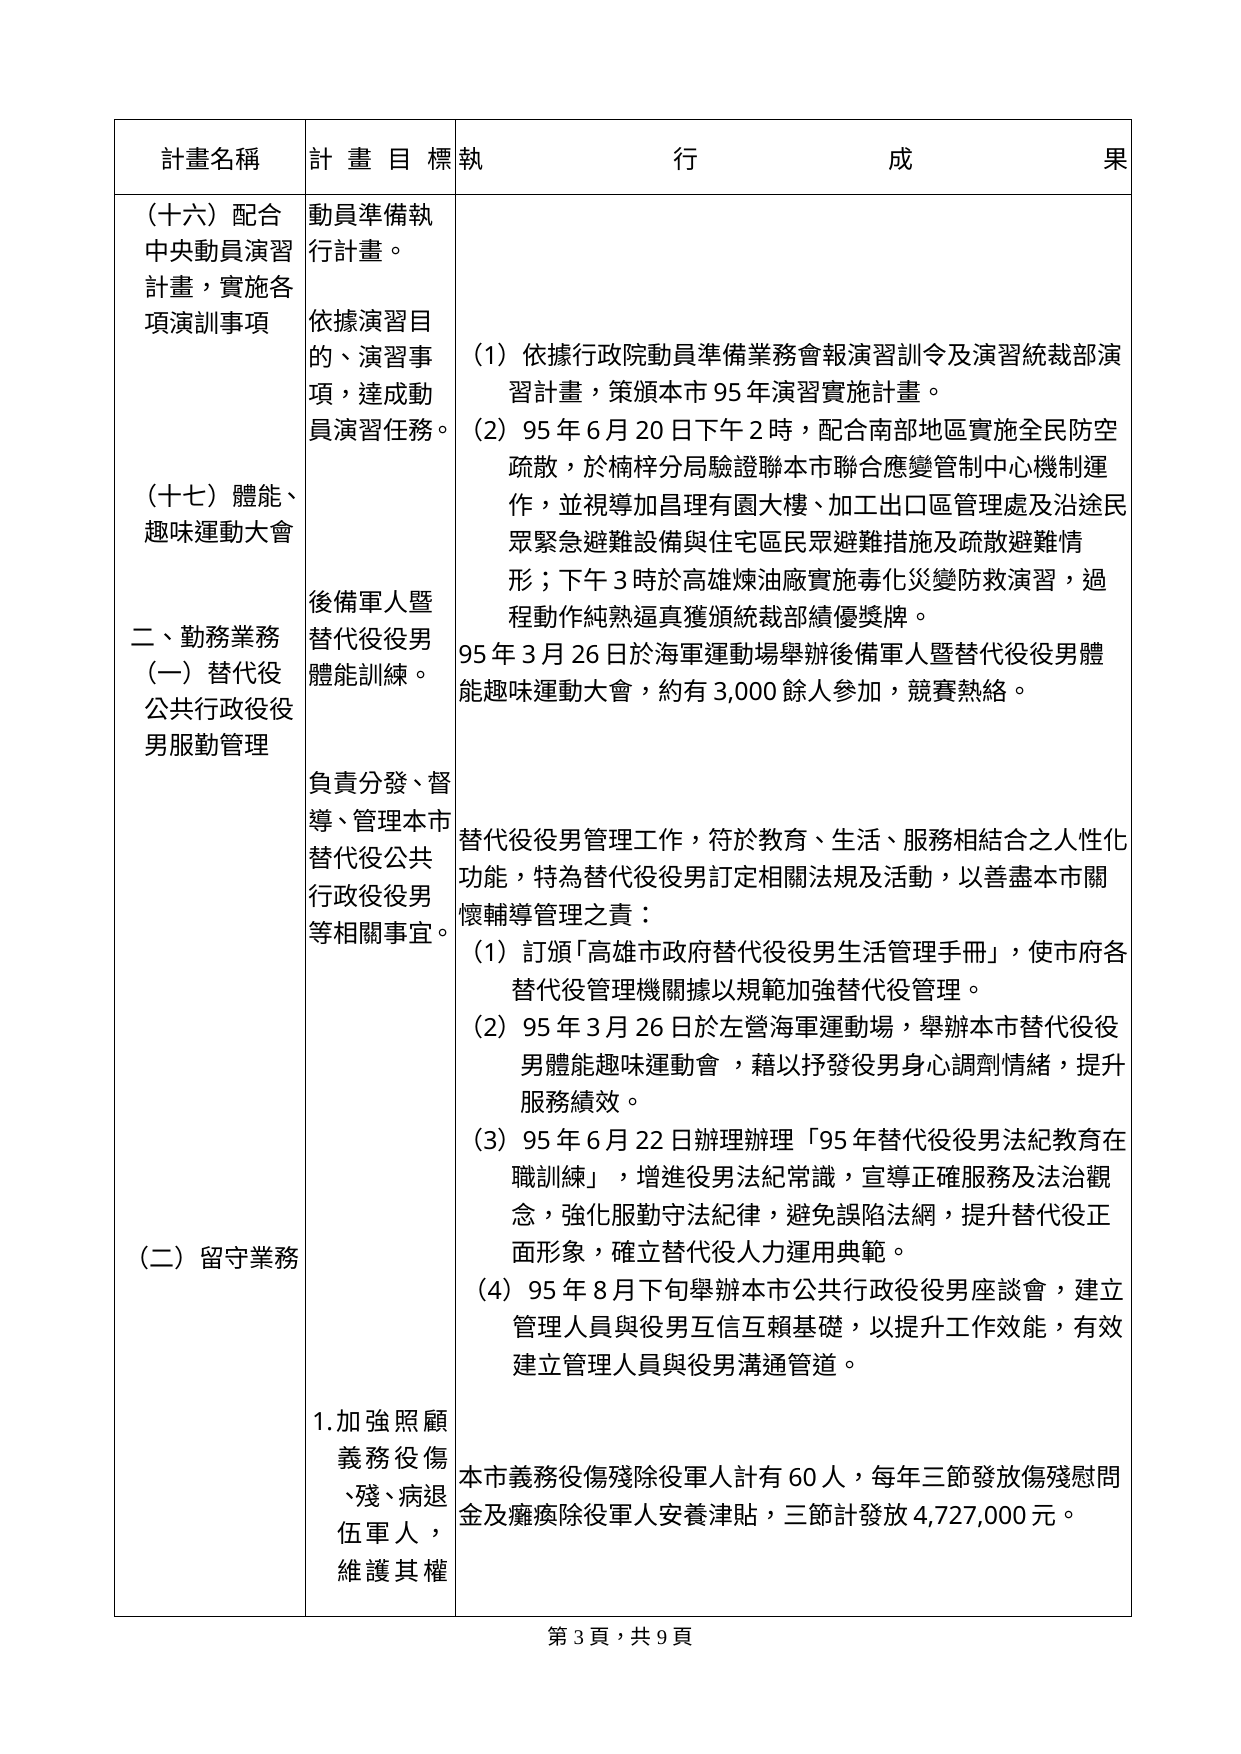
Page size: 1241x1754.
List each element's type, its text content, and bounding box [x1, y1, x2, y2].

table_header 執行成果 [456, 120, 1131, 194]
table_cell 本市現列管國民兵計1萬5,389人，除依「兵役法修正施行前補充兵及國民兵管理運用辦法」列管外，並要求各區公所加強異動管理，落實索移資作業，詳細清查列管人數並妥善保管國民兵役籍資料袋，俾利日後查考。 本市現列管替代役備役役男計4,409人，除依「替代役備役役男管理作業規定」列管外，並積極縮短因案、因病役男之後續作業流程，以期在最短的時間內，讓役男分別回役及確定體位。 95年度辦理後備軍人離營歸鄉報到計8,973人，要求各區公所詳實核對離營證件，對於部分未依規定辦理報到之事故人員，均詳加追蹤處理，圓滿結案。 本市列管後備軍人約22萬人。各種遷徙異動均運用電腦資訊化管理，全年異動列管3萬9,962人次。 每月底由兵役處詳加核對列管後備軍人動態統計表。 會同高雄市後備指揮部，就役政執行情形實施檢查檢討，力求資料新穎正確。各單位配合良好執行順利，成績經評定第1名為楠梓區、第2名苓雅區、第3名小新興區。 為能「聞令動員」及發揮基本戰力，後備軍人因病或其他傷害不堪服役者，隨時可向各區公所兵役課提出申請體格複檢。95年度複檢人數53人，順利完成體位判等與轉免役。 為求國防與民生兼籌並顧，辦理96年度擔負家庭生計主要責任之緩召及宗祧繼承之獨子緩召計854人，充分為後備軍人服務。 矯正機關收容人入出矯正機關資料，統由法務部彙集辦理電子通報作業，各區隔日接收戶政事務所通報。 確實依據內政部訂頒「戶役政聯繫配合作業規定」辦理。 配合勞工局舉辦「千里馬就業媒合博覽會」派員協助後備軍人及替代役備役役男就業。 依據軍事單位兵要調查表，由各區公所每年元月份逐項修正最新資料，提供高雄市後備指揮部彙整。另部隊仍有臨時調查，亦配合向相關單位蒐集所需資料， 以供軍事需要。 95年役政業務訪視，置重點於平時執行與業務處理之密切 配合，依動管、徵集、勤務3項進行訪查，團體成績經評定第1名為苓雅區、第2名前鎮區、第3名鹽埕區、第4名新興區 、第5名楠梓區，於本市兵役節大會予以表揚，前3名單位另函報內政部表揚。 95年度役政業務年終工作檢討會，於12月13日假市府大禮堂舉行，參加人員為本市全體役政人員、兵役處役政志工團、高雄市後備司令部相關業務主管等約180人，檢討會採分組討論及綜合報告方式實施，計有15案於綜合座談時提出報告，經主席指示建請中央參考及兵役處辦理。 依據行政院動員準備會報頒佈綱領及中央主管機關之方案計畫策訂本府96年度動員分類執行計畫。 （1）依據行政院動員準備業務會報演習訓令及演習統裁部演習計畫，策頒本市95年演習實施計畫。 （2）95年6月20日下午2時，配合南部地區實施全民防空疏散，於楠梓分局驗證聯本市聯合應變管制中心機制運作，並視導加昌理有園大樓、加工出口區管理處及沿途民眾緊急避難設備與住宅區民眾避難措施及疏散避難情形；下午3時於高雄煉油廠實施毒化災變防救演習，過程動作純熟逼真獲頒統裁部績優獎牌。 95年3月26日於海軍運動場舉辦後備軍人暨替代役役男體能趣味運動大會，約有3,000餘人參加，競賽熱絡。 替代役役男管理工作，符於教育、生活、服務相結合之人性化功能，特為替代役役男訂定相關法規及活動，以善盡本市關懷輔導管理之責： （1）訂頒「高雄市政府替代役役男生活管理手冊」，使市府各替代役管理機關據以規範加強替代役管理。 （2）95年3月26日於左營海軍運動場，舉辦本市替代役役男體能趣味運動會 ，藉以抒發役男身心調劑情緒，提升服務績效。 （3）95年6月22日辦理辦理「95年替代役役男法紀教育在職訓練」，增進役男法紀常識，宣導正確服務及法治觀念，強化服勤守法紀律，避免誤陷法網，提升替代役正面形象，確立替代役人力運用典範。 （4）95年8月下旬舉辦本市公共行政役役男座談會，建立管理人員與役男互信互賴基礎，以提升工作效能，有效建立管理人員與役男溝通管道。 本市義務役傷殘除役軍人計有60人，每年三節發放傷殘慰問金及癱瘓除役軍人安養津貼，三節計發放4,727,000元。 95年在營軍人因公死亡4人、因病及意外死亡5人，共計9人，計發放市長慰問金6,738,000元。 95年春節計發放遺族161人慰問金770,000元。 95年春、秋祭壽山忠烈祠祭典，邀請國軍暨殉難人民、消防烈士遺族與祭，祭典結束後，由市長致贈遺族慰問金，二祭共發放396,000元。 依據軍方監獄及其他各權責機關通報，函轉有關區公所執行停止或恢復軍人權利。 發放服兵役役男家屬一次安家費及三節生活扶助金甲級194戶 次344人次、乙級173戶464人次、丙級244戶次564人次，計12,252,600元。 生育補助3人計30,000元，喪葬補助金8人，計200,000 元。 95年計發放列級家屬健保費及醫療補助費564人次，計發放 923,769元。 依年度計畫，於三節組團分赴東沙島、金門、馬祖、東引及各後備新兵訓練單位及本市轄區陸軍、海軍、憲兵、後備司令部、台中成功嶺替代役訓練班等55個單位勞軍，並致贈勞軍款4,490,175元。 為加強聯繫轄區軍政首長與議員間之情誼及交換市政建設意見，建立友善的城市，宣導全民國防意識暨提倡健康城市施 政理念，分別於95年5月22日及8月12日辦理聯誼並參 訪壽山要塞區，深入了解國軍整備情形。 為加強活絡兵役工作，於8月31日（星期四）下午7時至9時假陸軍軍官學校辦理軍民及替代役聯歡晚會，由副市長蒞臨主持，邀請轄區駐軍部隊官兵、替代役役男、後備幹部、眷村子弟及役政人員等約2,500人參加，晚會除載歌載舞聯歡外並辦理役政有獎徵答，藉由軍民替代役役男聯歡會活動，貫徹政府關懷照顧役男及家屬政策，建立一個安全安心的友善城市。 （1）完成常備兵（含替代役）8,617人入營輸送。 （2）協助外縣市政府代洽租本市公車輸送役男入營，計383輛。 （3）為加強入營輸送期間安全保障，投保入營役男平安保 險，每人保險金額為2百萬元 ，以保障役 男及家屬權益。 （1）95年度受理安厝申請單櫃938個夫妻合櫃50個，截至目前為止安厝本市軍人公墓榮民及其配偶計9800個單櫃，夫妻合厝389個位。 （2）增派替代役男駐塔服務計平均每月到訪家屬約1500人次，國定例假日及除夕過年均派員留守．為民眾做全方位服務。 （3）辦理春、秋二祭，並邀請軍政機關首長及遺族代表以緬懷忠靈。 （1）執行中央每年補助軍墓管理維護費70萬元及設施平時及災害整修費50萬元，以維護環境品質及設施設備維護修繕確保正常運作。 （2）賡續園區養護工作委外管理，持續維護園區優美環境，並於四季種植各式花卉計7000株，以保持園區四時開花。 （1）步道美化完成辦公室至祭殿綠蔭步道93公尺舖設高壓水泥磚，步道兩側設路緣石、花台及長石以供休憩。 （2）夫妻骨灰櫃增設工程設置虎塔3樓，不銹鋼櫃設有視窗加以蝕刻文藻圖案計3000個。 （3）金銀爐修繕及中式園牆工程完成龍、虎塔金銀爐重修並加大容量及煙窗利燃燒，另荷花池臨路緣為屏蔽市民公墓土葬區之視野，以維軍墓中庭之完整性，加高短牆至3公尺之仿古中式圍牆。 （4）舖地及停車場工程設置於丁區4600平方公尺約可容納118輛小客車。以植樹方式採人車分離，設階段停車位置及樹蔭步道，提供安厝家屬一樹蔭停車位及安全行路空間。 （5）辦理 龍、虎塔地下室及各樓層防漏及通風工程，改善各樓層內牆白華現象，並設置高密度礦纖天花板及省電照明設備，達到無樑及節能之效果，於四樓及地下室各設抽風系統改善其空間濕度提升空氣品質。 (6)室外消防管線汰換工程，以確保室外消防水源之供給。 (7)園區監控及網路查詢系統工，對網路查詢系統工程建立軍墓寄厝家屬各項資料，建檔1萬筆安厝資料，助益往後安厝管理，更為有效。並於龍、虎塔各設置乙座觸控式查詢電腦供家屬現場查詢。年度各項工程不但擴充軍墓設施設備，更提高為民服務工作品質，並加強資訊管理，提供長距服務之功能。 於94年11月29日訂頒本市95年民國76年次徵兵及齡男子兵籍調查實施計畫，各區公所依據計畫於95年3月底完成調查工作，役男共計10,464人。本市派員對各區公所執行兵籍調查作業考核督導,各區對本項工作均全力以赴,建立完整之兵籍資料,提供國軍兵員運用之需求。 民國95年1月至12月完成役男徵兵檢查9,966人。役男體位均依體位區分標準核判,區分常備役、替代役、免役以達役男服役公平、公正之要求。 95年度受理役男申請複檢共計1,041人。凡役男入營前因體位發生變化已達不適服現役時,均可遵循複檢機制改判體位,確保役男權益。 95年1月24日、2月10日及3月31日 3梯次，於市府大禮堂辦理役男體檢前宣導及座談,共有役男約1500人參加。 役男及家屬對本府辦理此類宣導及座談均認為幫助役男瞭解徵兵檢查作業程序及檢查重點,可幫助役男如何維護自身權益。 95年度經核定免役者為996人,有效篩檢體位不適合服役役男,提高國軍兵員素質。 95年度共核定禁役役男計45人。對曾犯重大刑事案件役男,阻止進入軍中服役,淨化兵員素質。 95年度共核定在學緩徵16,310人，俟畢業後再繼續辦理徵兵處理。 95年度計督導本市各區辦理役男抽籤70場次，完成本市8274位役男抽籤作業。 95年度計徵集陸、海、空及補充兵72梯次、役男7350人入營服役。 95年度計徵集替代役8梯次、役男1140人入營服役。 (1)役男異動經由戶役政資訊系統聯繫作業,確實掌握役男動態資料。 (2)依「歸化我國國籍者及歸國僑民服役辦法」管理,目前列管具有僑民役955人。 95年度計登錄列管本市志願役現役軍人661人 95年度核定本市役男22人因家庭因素申請服補充兵役。 95年度審查函轉內政部核定本市役男1人提前退役。 95年度本市役男計1255人提出申請，其中391人抽中服替代役，中籤率為31.16% 95年度審查函轉內政部核定本市役男4人服宗教因素替代役。 95年度核定本市役男88人服家庭因素替代役。 95年11月日函轉相關規定，協助本府警察局等11個機關依規定期限向中央各該替代役需用機關提報97年度替代役人力需求。 （1）95年10月26及10月31日在小港區青島里活動中心，95年11月1日及12月21日在左營區明建里活動中心，分別邀請本市衛生局人員、專科醫師及護理師辦理健康講座，提供眷村居民各種疾病預防、健康管理之知識，以落實並推廣健康城市理念。 （2）95年5月13日於本市國軍英雄館辦理眷村模範母親表揚活動，共表揚眷村模範母親17人，除頒贈模範母親賀牌乙座外，會後並舉行茶會，模範母親及眷屬與市議員、眷村里長同歡。 （3）95年8月5日於本市真愛碼頭辦理眷村模範父親表揚活動，共表揚眷村模範父親19人，除頒贈模範父親賀牌乙座外，會後邀請模範父親及眷屬、眷村里長遊高雄港參觀市政建設。 （4）本市95年眷村聯歡會於12月15日下午2時及晚上7時，分別在前鎮區君毅正勤里社區活動中心、左營區果貿社區籃球場熱閙登場。特別邀請貝蒂、金澎等藝人到場演出，並安排竹板快書、巧耍花罈等精彩節目與來賓共享。 95年8月30日於左營區海勝里翠峰活動中心由兵役處邀集軍政眷管單位召開本市左營區眷村社區路樹修剪協調會，會中達成共識，由本市養工處發包修剪眷村路樹，並於96年1月初完成修剪作業。 為落實在地關懷，同時宣傳眷村多元美食文化，於95年3 月26日於左營區海軍運動場辦理眷村美食園遊會，邀請 居民製作「故鄉風味」十足的小點心，讓大家品嚐眷村特有 多元美食文化，進而促進族群融合。 [456, 195, 1131, 1616]
table_cell 掌握人員動態，強化非常時期動員力量。 加強異動、編組列管作業 核對離營證件及戶籍資料，辦理列管及事故查處。 掌握動態，力求資料正確完整。 詳實核對統計資料，以求正確完整。 依法離營之後備軍人列管後，實施年度清查。 實施後備軍人轉、免、停役體格複檢。 辦理後備軍人緩、儘召，以維護權益。 加強刑案處理，掌握動態。 加強役、戶政業務聯繫，健全兵役動員基礎。 強化後備軍人及替代役備役役男就業，以達有效運用人力。 蒐集兵要地誌相關資料，提供軍事需要。 訪視役政業務工作績效，評定優劣，謀求改進及選拔績優單位人員表揚。 對全市役政人員實施業務檢討講習。 為達成全民防衛動員準備，完成各動員準備執行計畫。 依據演習目的、演習事項，達成動員演習任務。 後備軍人暨替代役役男體能訓練。 負責分發、督 導、管理本市 替代役公共行政役役男等相關事宜。 1.加強照顧義務役傷、殘、病退伍軍人，維護其權益。 2.死亡軍人慰問金發放。 3.春節慰問國軍遺族，以示關懷。 4.春秋二祭陣亡將士及慰問遺族。 5.強化現役軍人逃亡及因案停役登記，並隨時辦理軍人權利停止與復權，以彰法紀。 1.限期審定在營軍人及替代役役男家屬生活扶助等級，委託郵局發放，使扶助家屬歡度佳節。 2.核發家屬生育補助喪葬補助及急難慰助金（重大災難）。 落實照顧列級家屬保險及就醫。 加強在營軍人慰問、激勵士氣。 本市軍政首長與市議員聯誼。 加強兵役宣傳，鼓勵踴躍服役 加強鐵公路運輸協調並隨車督導服務，以策安全，提高輸送品質。 1.加強安厝管理作業及服務工作。 。 2.加強軍墓園區綠化及水土保持工作，力求公墓公園化之目標。 3. 賡續軍墓整修建工程及年度各項整修工程。 民國76年次徵兵及齡男子兵籍調查。 1.役男徵兵檢查。 2.役男複檢。 3.役男體檢前宣導及座談。 免役役男辦理免役。 因案判處徒刑辦理禁役。 辦理役男在學緩徵。 辦理常備役體位役男及替代役役男抽籤。 1.辦理常備兵補充兵徵集。 2.辦理替代役役男徵集。 役男異動管 理資料處理。 在營服志願役徵兵及齡男子另予列管。 1.役男因家庭因素申請服補充兵役。 2.常備兵及替代役役男家庭發生變故申請提前退伍（役）。 一般及專長資格替代役。 宗教因素替代役。 家庭因素替代役。 配合本府各機關業務需要，協助提報替代役人力需求。 1.辦理眷村居民健康講座及敬老、父、母親節及節慶等相關活動。 2.眷村業務座談及軍政眷管單位協調會。 3.辦理眷村美食園遊會。 [306, 195, 455, 1616]
table_header 計畫目標 [306, 120, 455, 194]
table_header 計畫名稱 [115, 120, 305, 194]
table_cell （十六）配合中央動員演習計畫，實施各項演訓事項 （十七）體能、趣味運動大會 二、勤務業務 （一）替代役公共行政役役男服勤管理 （二）留守業務 [115, 195, 305, 1616]
